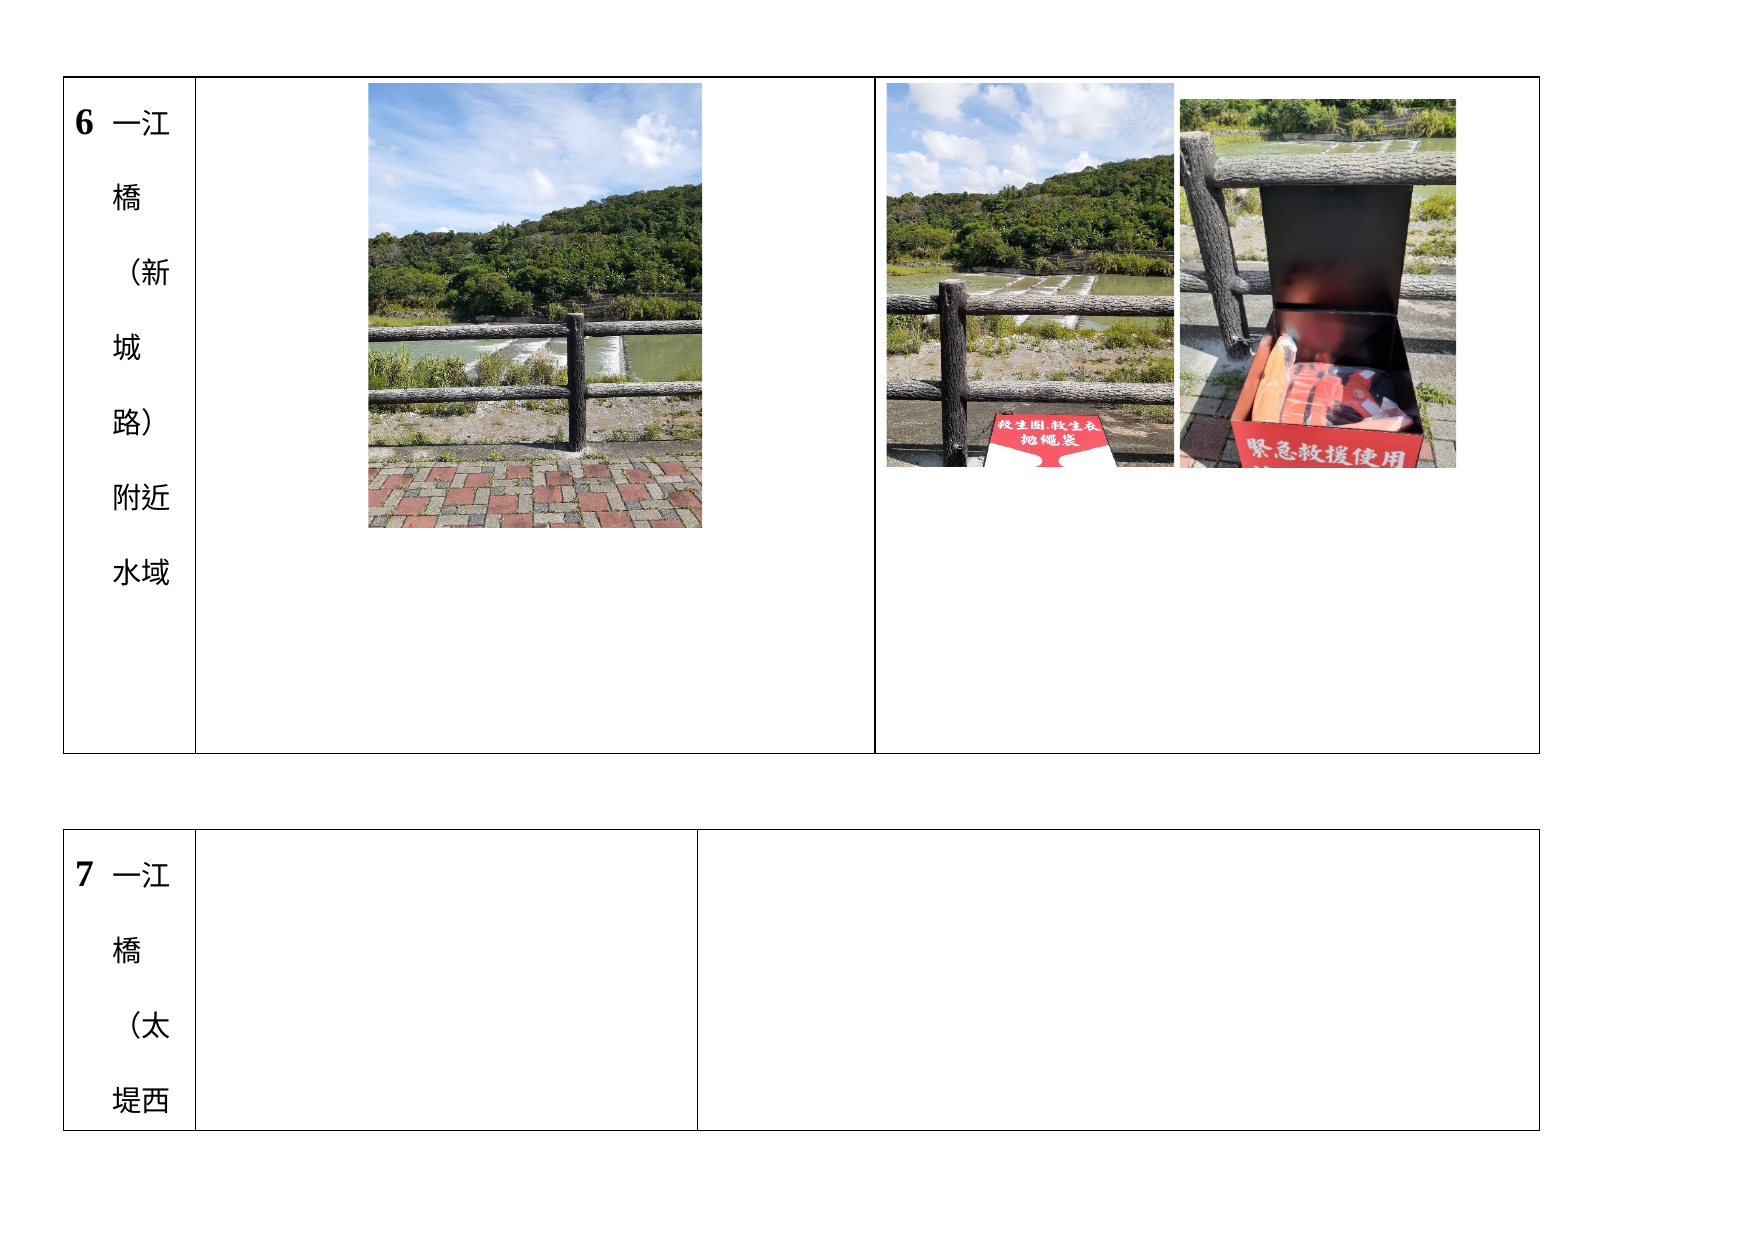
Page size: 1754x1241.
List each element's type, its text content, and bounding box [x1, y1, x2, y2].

table_cell [876, 78, 1539, 752]
picture [886, 83, 1175, 467]
table_cell [196, 78, 874, 752]
table_header [698, 830, 1539, 1129]
table_header [196, 830, 697, 1129]
picture [1179, 99, 1457, 468]
table_header 一江橋（太堤西 [64, 830, 195, 1129]
table_cell 一江橋（新城路）附近水域 [64, 78, 195, 752]
picture [368, 83, 703, 528]
